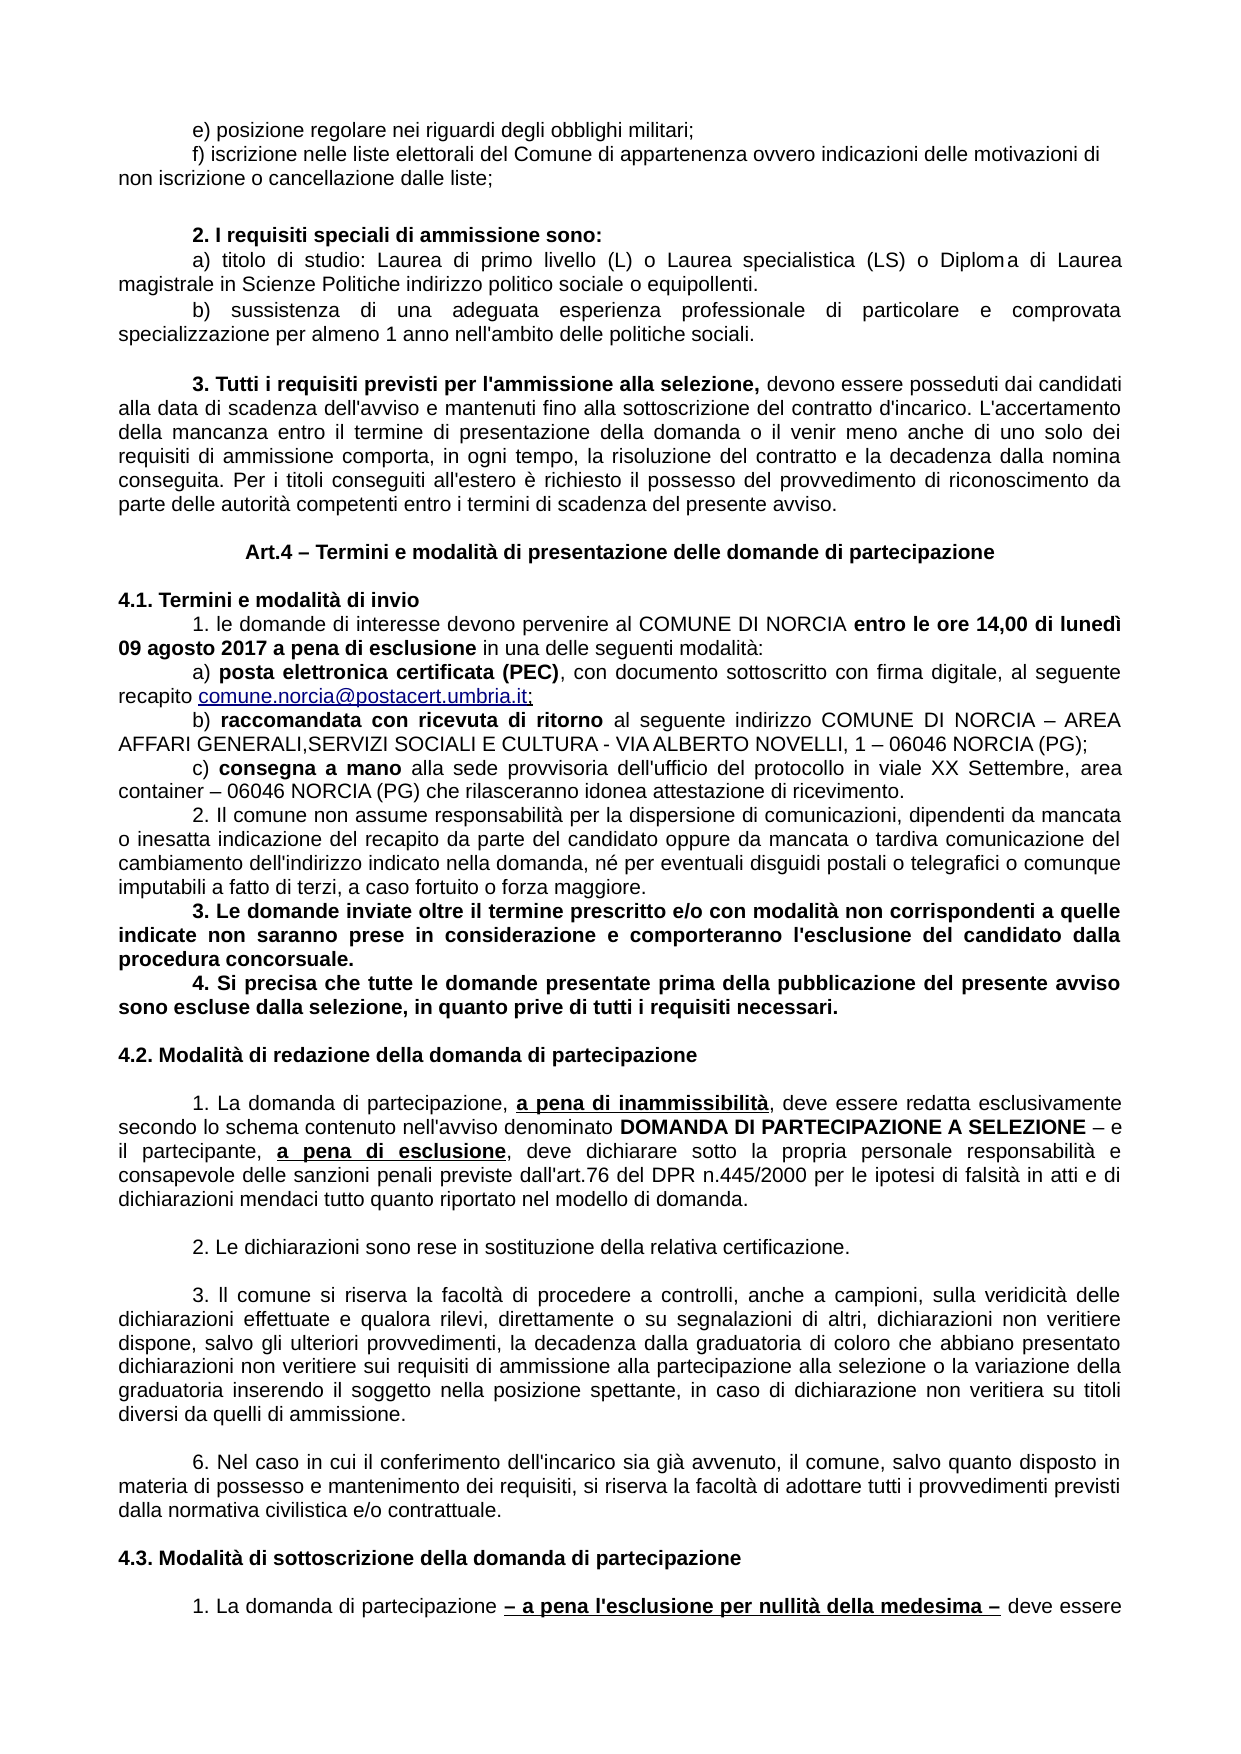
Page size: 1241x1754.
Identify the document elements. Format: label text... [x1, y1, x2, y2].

text 1. La domanda di partecipazione – a pena l'esclusione per nullità della medesima – deve essere [118, 1594, 1122, 1618]
text 6. Nel caso in cui il conferimento dell'incarico sia già avvenuto, il comune, salvo quanto disposto in materia di possesso e mantenimento dei requisiti, si riserva la facoltà di adottare tutti i provvedimenti previsti dalla normativa civilistica e/o contrattuale. [118, 1450, 1122, 1522]
text 3. Tutti i requisiti previsti per l'ammissione alla selezione, devono essere posseduti dai candidati alla data di scadenza dell'avviso e mantenuti fino alla sottoscrizione del contratto d'incarico. L'accertamento della mancanza entro il termine di presentazione della domanda o il venir meno anche di uno solo dei requisiti di ammissione comporta, in ogni tempo, la risoluzione del contratto e la decadenza dalla nomina conseguita. Per i titoli conseguiti all'estero è richiesto il possesso del provvedimento di riconoscimento da parte delle autorità competenti entro i termini di scadenza del presente avviso. [118, 372, 1122, 516]
text 2. Il comune non assume responsabilità per la dispersione di comunicazioni, dipendenti da mancata o inesatta indicazione del recapito da parte del candidato oppure da mancata o tardiva comunicazione del cambiamento dell'indirizzo indicato nella domanda, né per eventuali disguidi postali o telegrafici o comunque imputabili a fatto di terzi, a caso fortuito o forza maggiore. [118, 803, 1122, 899]
text Art.4 – Termini e modalità di presentazione delle domande di partecipazione [118, 540, 1122, 564]
text 4.1. Termini e modalità di invio [118, 588, 1122, 612]
text 3. Le domande inviate oltre il termine prescritto e/o con modalità non corrispondenti a quelle indicate non saranno prese in considerazione e comporteranno l'esclusione del candidato dalla procedura concorsuale. [118, 899, 1122, 971]
text c) consegna a mano alla sede provvisoria dell'ufficio del protocollo in viale XX Settembre, area container – 06046 NORCIA (PG) che rilasceranno idonea attestazione di ricevimento. [118, 755, 1122, 803]
text 1. le domande di interesse devono pervenire al COMUNE DI NORCIA entro le ore 14,00 di lunedì 09 agosto 2017 a pena di esclusione in una delle seguenti modalità: [118, 612, 1122, 659]
text b) sussistenza di una adeguata esperienza professionale di particolare e comprovata specializzazione per almeno 1 anno nell'ambito delle politiche sociali. [118, 298, 1122, 346]
text e) posizione regolare nei riguardi degli obblighi militari; [118, 118, 1122, 142]
text 1. La domanda di partecipazione, a pena di inammissibilità, deve essere redatta esclusivamente secondo lo schema contenuto nell'avviso denominato DOMANDA DI PARTECIPAZIONE A SELEZIONE – e il partecipante, a pena di esclusione, deve dichiarare sotto la propria personale responsabilità e consapevole delle sanzioni penali previste dall'art.76 del DPR n.445/2000 per le ipotesi di falsità in atti e di dichiarazioni mendaci tutto quanto riportato nel modello di domanda. [118, 1091, 1122, 1211]
text 4.2. Modalità di redazione della domanda di partecipazione [118, 1043, 1122, 1067]
text b) raccomandata con ricevuta di ritorno al seguente indirizzo COMUNE DI NORCIA – AREA AFFARI GENERALI,SERVIZI SOCIALI E CULTURA - VIA ALBERTO NOVELLI, 1 – 06046 NORCIA (PG); [118, 707, 1122, 755]
text 4. Si precisa che tutte le domande presentate prima della pubblicazione del presente avviso sono escluse dalla selezione, in quanto prive di tutti i requisiti necessari. [118, 971, 1122, 1019]
text a) posta elettronica certificata (PEC), con documento sottoscritto con firma digitale, al seguente recapito comune.norcia@postacert.umbria.it; [118, 659, 1122, 707]
text f) iscrizione nelle liste elettorali del Comune di appartenenza ovvero indicazioni delle motivazioni di non iscrizione o cancellazione dalle liste; [118, 142, 1122, 190]
text 2. Le dichiarazioni sono rese in sostituzione della relativa certificazione. [118, 1234, 1122, 1258]
text 4.3. Modalità di sottoscrizione della domanda di partecipazione [118, 1546, 1122, 1570]
text a) titolo di studio: Laurea di primo livello (L) o Laurea specialistica (LS) o Diploma di Laurea magistrale in Scienze Politiche indirizzo politico sociale o equipollenti. [118, 247, 1122, 295]
text 3. ll comune si riserva la facoltà di procedere a controlli, anche a campioni, sulla veridicità delle dichiarazioni effettuate e qualora rilevi, direttamente o su segnalazioni di altri, dichiarazioni non veritiere dispone, salvo gli ulteriori provvedimenti, la decadenza dalla graduatoria di coloro che abbiano presentato dichiarazioni non veritiere sui requisiti di ammissione alla partecipazione alla selezione o la variazione della graduatoria inserendo il soggetto nella posizione spettante, in caso di dichiarazione non veritiera su titoli diversi da quelli di ammissione. [118, 1282, 1122, 1426]
text 2. I requisiti speciali di ammissione sono: [118, 219, 1122, 247]
